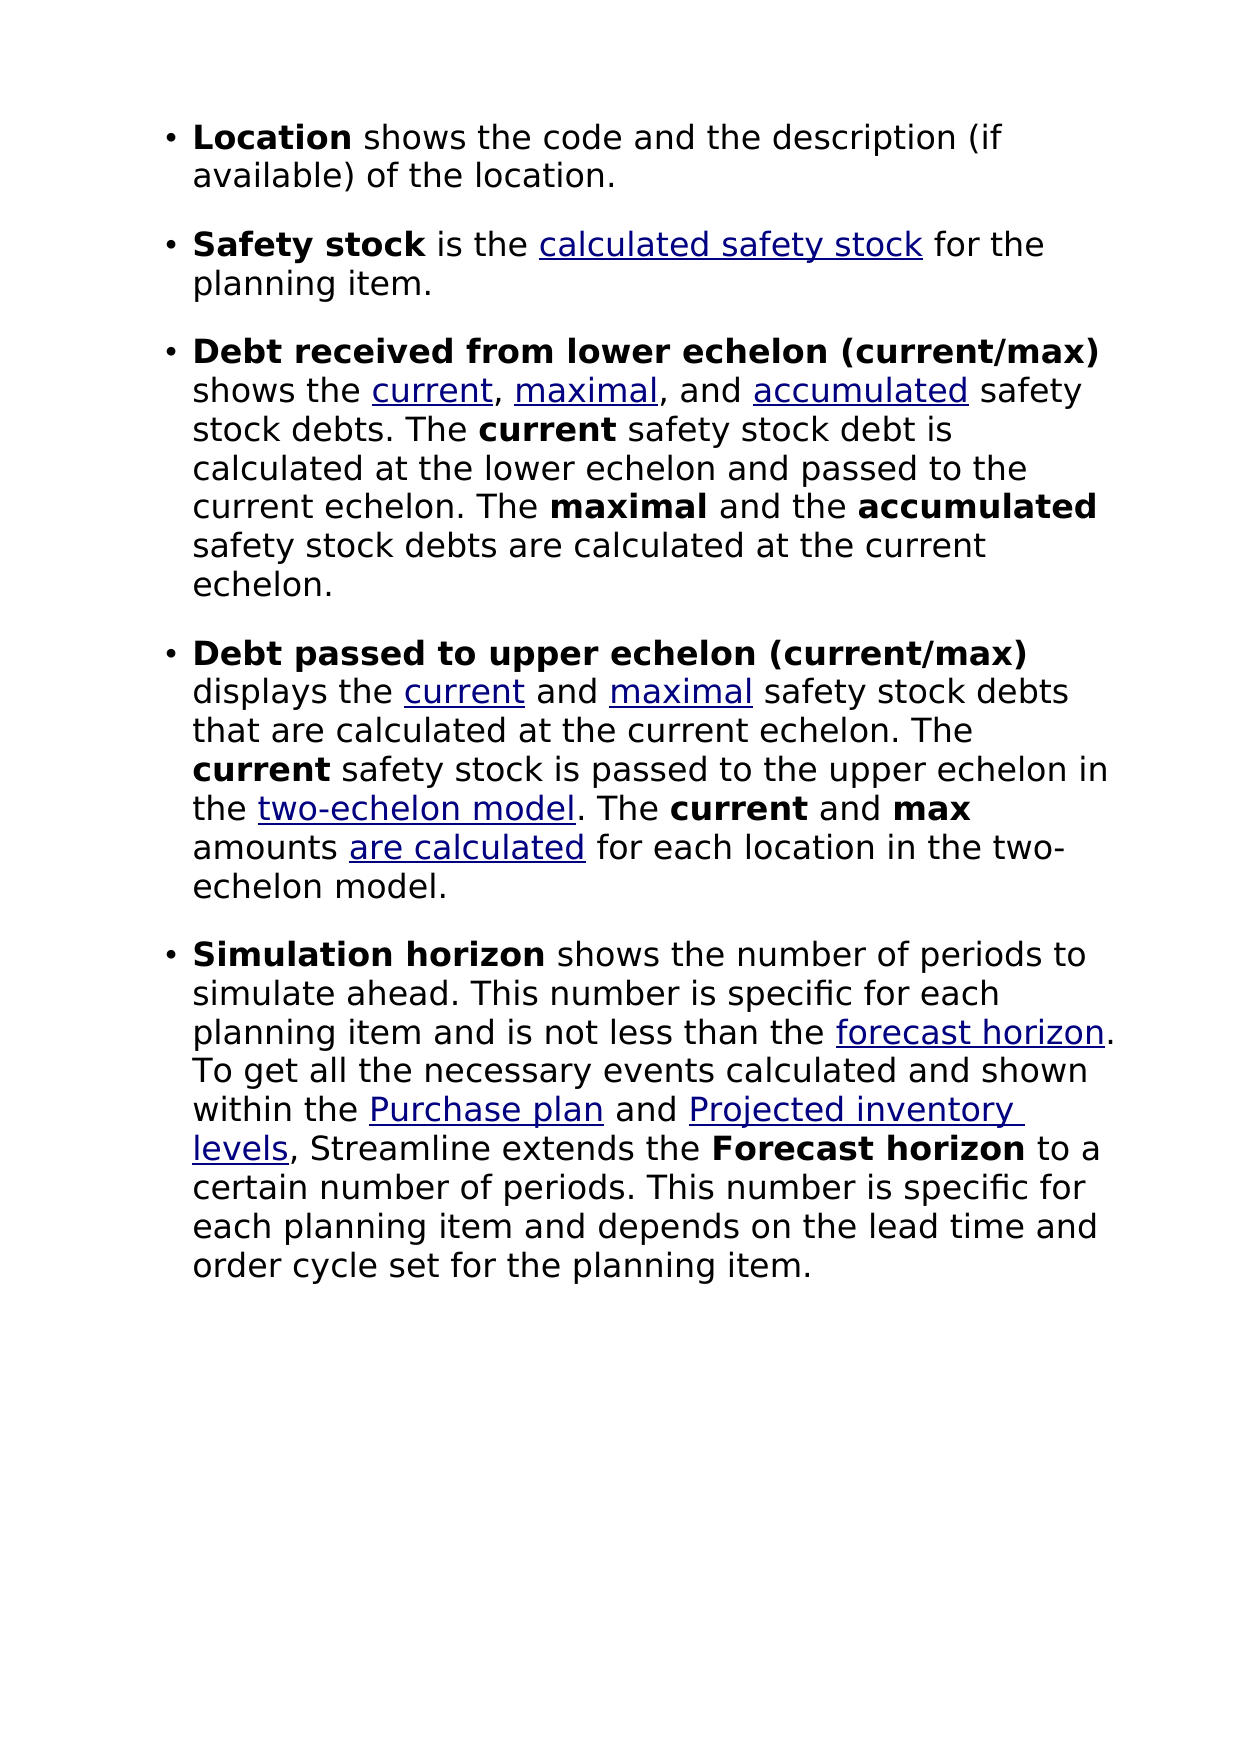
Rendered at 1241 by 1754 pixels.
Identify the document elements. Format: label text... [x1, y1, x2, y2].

list Safety stock is the calculated safety stock for the planning item. [177, 225, 1122, 303]
list Debt passed to upper echelon (current/max) displays the current and maximal safety stock debts that are calculated at the current echelon. The current safety stock is passed to the upper echelon in the two-echelon model. The current and max amounts are calculated for each location in the two-echelon model. [177, 634, 1122, 906]
list Location shows the code and the description (if available) of the location. [177, 118, 1122, 196]
list Debt received from lower echelon (current/max) shows the current, maximal, and accumulated safety stock debts. The current safety stock debt is calculated at the lower echelon and passed to the current echelon. The maximal and the accumulated safety stock debts are calculated at the current echelon. [177, 332, 1122, 604]
list Simulation horizon shows the number of periods to simulate ahead. This number is specific for each planning item and is not less than the forecast horizon. To get all the necessary events calculated and shown within the Purchase plan and Projected inventory levels, Streamline extends the Forecast horizon to a certain number of periods. This number is specific for each planning item and depends on the lead time and order cycle set for the planning item. [177, 935, 1122, 1285]
